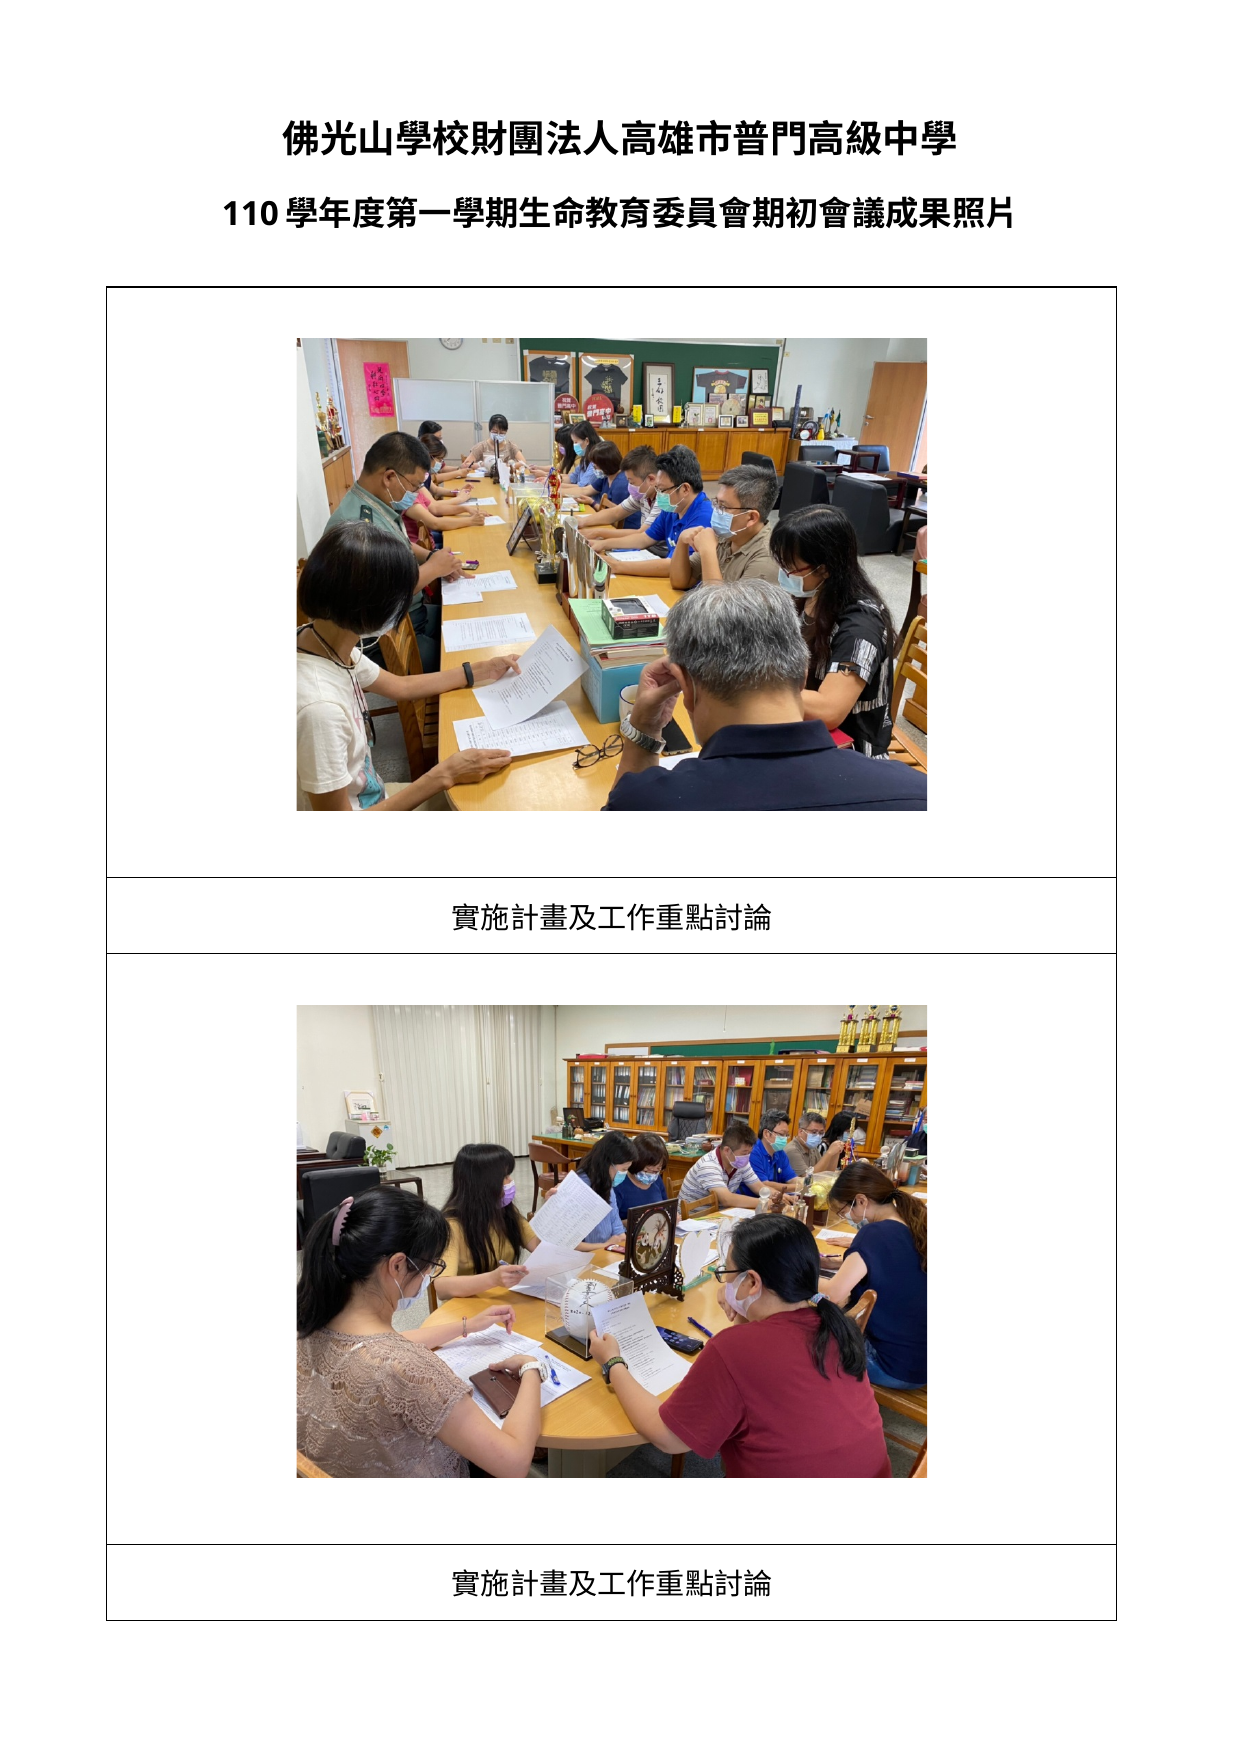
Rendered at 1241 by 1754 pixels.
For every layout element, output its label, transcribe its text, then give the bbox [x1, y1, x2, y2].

table_cell 實施計畫及工作重點討論 [107, 1545, 1116, 1619]
text 110學年度第一學期生命教育委員會期初會議成果照片 [118, 174, 1122, 249]
table_header [107, 288, 1116, 877]
picture [296, 338, 928, 811]
table_cell [107, 954, 1116, 1543]
table_cell 實施計畫及工作重點討論 [107, 878, 1116, 953]
text 佛光山學校財團法人高雄市普門高級中學 [118, 99, 1122, 174]
picture [296, 1005, 928, 1478]
